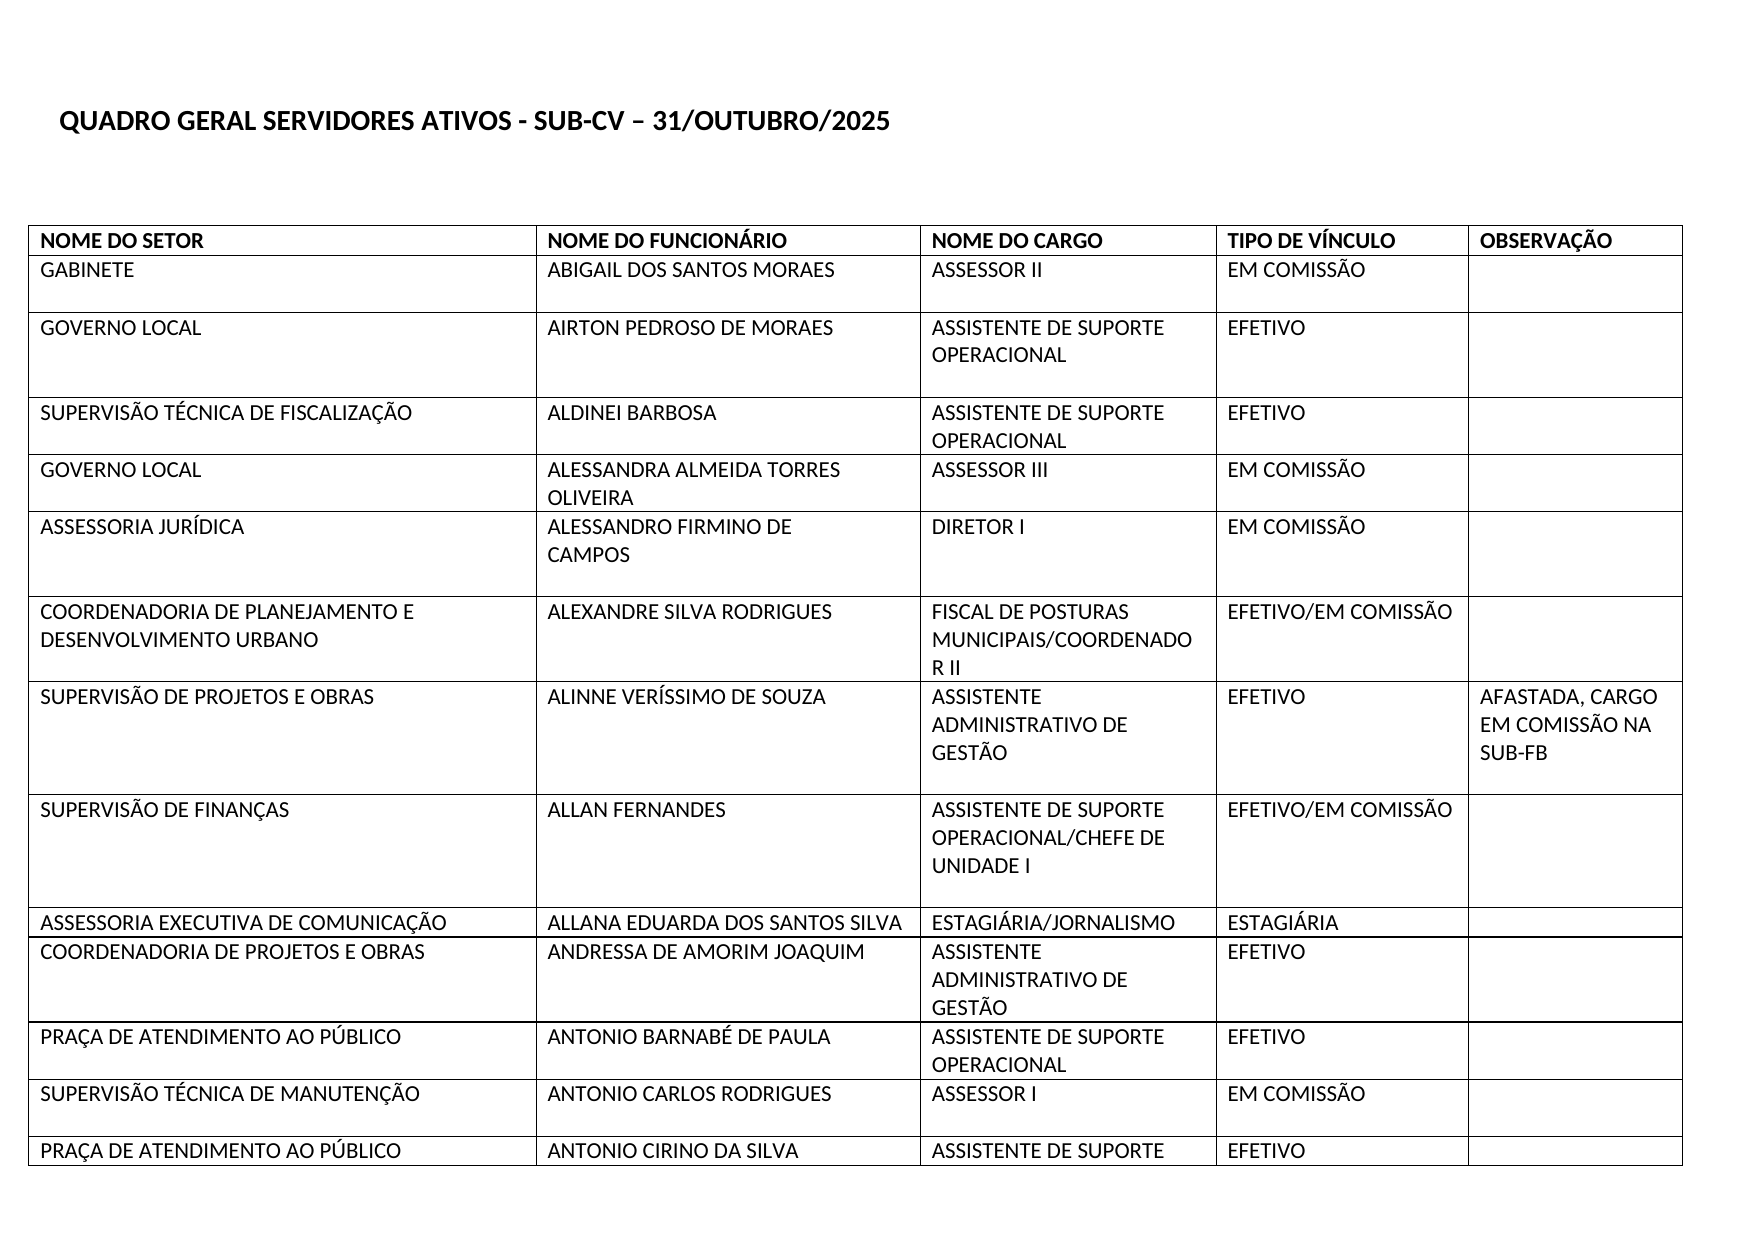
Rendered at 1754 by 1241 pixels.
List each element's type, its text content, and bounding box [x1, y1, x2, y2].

table_header NOME DO CARGO [921, 226, 1216, 254]
table_cell ABIGAIL DOS SANTOS MORAES [537, 256, 920, 312]
table_cell ANTONIO BARNABÉ DE PAULA [537, 1023, 920, 1078]
table_cell [1469, 313, 1682, 397]
table_cell EM COMISSÃO [1217, 1080, 1468, 1136]
table_cell ALEXANDRE SILVA RODRIGUES [537, 597, 920, 681]
table_cell EM COMISSÃO [1217, 256, 1468, 312]
table_cell EFETIVO/EM COMISSÃO [1217, 597, 1468, 681]
table_cell ALESSANDRA ALMEIDA TORRES OLIVEIRA [537, 455, 920, 511]
table_cell COORDENADORIA DE PROJETOS E OBRAS [29, 938, 536, 1021]
table_cell ESTAGIÁRIA/JORNALISMO [921, 908, 1216, 936]
table_cell SUPERVISÃO TÉCNICA DE FISCALIZAÇÃO [29, 398, 536, 454]
table_cell SUPERVISÃO DE PROJETOS E OBRAS [29, 682, 536, 794]
table_cell [1469, 1137, 1682, 1165]
table_cell FISCAL DE POSTURAS MUNICIPAIS/COORDENADOR II [921, 597, 1216, 681]
table_cell ALLAN FERNANDES [537, 795, 920, 907]
table_cell [1469, 795, 1682, 907]
table_cell EFETIVO [1217, 938, 1468, 1021]
table_cell EFETIVO [1217, 398, 1468, 454]
table_cell ALESSANDRO FIRMINO DE CAMPOS [537, 512, 920, 596]
table_cell EFETIVO [1217, 1023, 1468, 1078]
table_cell ASSISTENTE DE SUPORTE OPERACIONAL [921, 313, 1216, 397]
table_cell ASSISTENTE DE SUPORTE [921, 1137, 1216, 1165]
table_cell ANDRESSA DE AMORIM JOAQUIM [537, 938, 920, 1021]
table_cell SUPERVISÃO DE FINANÇAS [29, 795, 536, 907]
table_cell PRAÇA DE ATENDIMENTO AO PÚBLICO [29, 1023, 536, 1078]
table_cell [1469, 455, 1682, 511]
table_cell [1469, 597, 1682, 681]
table_cell ASSISTENTE DE SUPORTE OPERACIONAL [921, 1023, 1216, 1078]
table_cell [1469, 938, 1682, 1021]
table_cell ASSESSORIA JURÍDICA [29, 512, 536, 596]
table_cell PRAÇA DE ATENDIMENTO AO PÚBLICO [29, 1137, 536, 1165]
table_cell GOVERNO LOCAL [29, 313, 536, 397]
table_cell AFASTADA, CARGO EM COMISSÃO NA SUB-FB [1469, 682, 1682, 794]
table_cell ASSESSOR II [921, 256, 1216, 312]
table_cell SUPERVISÃO TÉCNICA DE MANUTENÇÃO [29, 1080, 536, 1136]
table_cell GABINETE [29, 256, 536, 312]
table_cell EM COMISSÃO [1217, 512, 1468, 596]
table_cell ANTONIO CARLOS RODRIGUES [537, 1080, 920, 1136]
table_header TIPO DE VÍNCULO [1217, 226, 1468, 254]
table_cell DIRETOR I [921, 512, 1216, 596]
table_cell GOVERNO LOCAL [29, 455, 536, 511]
table_cell [1469, 398, 1682, 454]
table_cell ALLANA EDUARDA DOS SANTOS SILVA [537, 908, 920, 936]
table_cell EFETIVO [1217, 682, 1468, 794]
table_header NOME DO SETOR [29, 226, 536, 254]
table_cell ANTONIO CIRINO DA SILVA [537, 1137, 920, 1165]
table_cell ASSISTENTE DE SUPORTE OPERACIONAL/CHEFE DE UNIDADE I [921, 795, 1216, 907]
table_cell EFETIVO [1217, 1137, 1468, 1165]
table_cell [1469, 908, 1682, 936]
table_cell [1469, 1080, 1682, 1136]
table_header OBSERVAÇÃO [1469, 226, 1682, 254]
table_cell ASSESSOR III [921, 455, 1216, 511]
table_cell EFETIVO/EM COMISSÃO [1217, 795, 1468, 907]
table_header NOME DO FUNCIONÁRIO [537, 226, 920, 254]
text QUADRO GERAL SERVIDORES ATIVOS - SUB-CV – 31/OUTUBRO/2025 [59, 102, 1695, 137]
table_cell COORDENADORIA DE PLANEJAMENTO E DESENVOLVIMENTO URBANO [29, 597, 536, 681]
table_cell ASSESSORIA EXECUTIVA DE COMUNICAÇÃO [29, 908, 536, 936]
table_cell ASSISTENTE DE SUPORTE OPERACIONAL [921, 398, 1216, 454]
table_cell ALINNE VERÍSSIMO DE SOUZA [537, 682, 920, 794]
table_cell ASSISTENTE ADMINISTRATIVO DE GESTÃO [921, 938, 1216, 1021]
table_cell EFETIVO [1217, 313, 1468, 397]
table_cell [1469, 1023, 1682, 1078]
table_cell ALDINEI BARBOSA [537, 398, 920, 454]
table_cell AIRTON PEDROSO DE MORAES [537, 313, 920, 397]
table_cell ASSISTENTE ADMINISTRATIVO DE GESTÃO [921, 682, 1216, 794]
table_cell EM COMISSÃO [1217, 455, 1468, 511]
table_cell [1469, 256, 1682, 312]
table_cell [1469, 512, 1682, 596]
table_cell ASSESSOR I [921, 1080, 1216, 1136]
table_cell ESTAGIÁRIA [1217, 908, 1468, 936]
